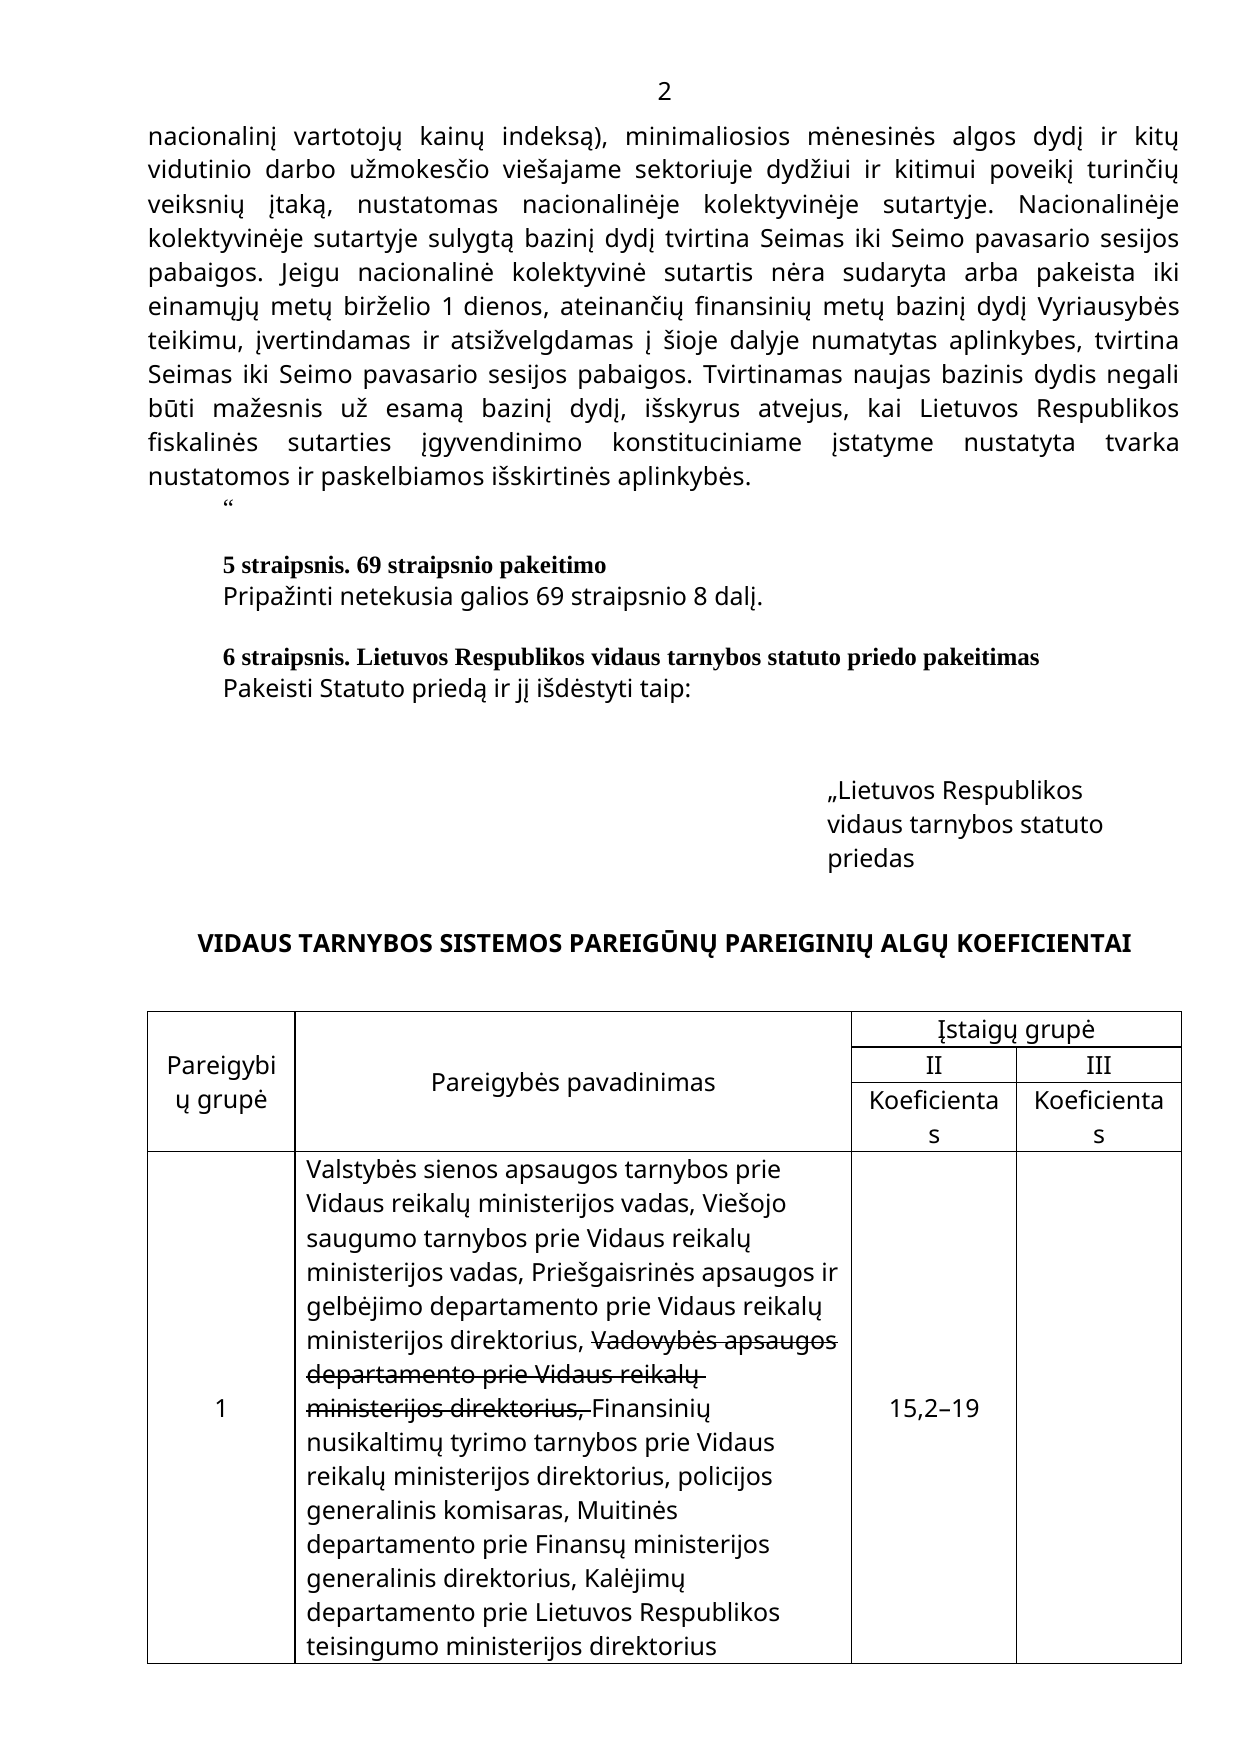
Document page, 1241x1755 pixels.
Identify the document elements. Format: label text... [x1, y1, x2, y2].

table_header Įstaigų grupė [852, 1012, 1181, 1046]
table_cell Koeficientas [852, 1083, 1016, 1151]
text vidaus tarnybos statuto [827, 807, 1181, 841]
text Pripažinti netekusia galios 69 straipsnio 8 dalį. [148, 579, 1181, 613]
text Pakeisti Statuto priedą ir jį išdėstyti taip: [148, 671, 1181, 705]
text “ [148, 493, 1181, 522]
text 5 straipsnis. 69 straipsnio pakeitimo [148, 550, 1181, 579]
table_cell [1017, 1152, 1181, 1663]
table_header Pareigybių grupė [148, 1012, 294, 1151]
text 6 straipsnis. Lietuvos Respublikos vidaus tarnybos statuto priedo pakeitimas [148, 642, 1181, 671]
table_cell Valstybės sienos apsaugos tarnybos prie Vidaus reikalų ministerijos vadas, Viešojo saugumo tarnybos prie Vidaus reikalų ministerijos vadas, Priešgaisrinės apsaugos ir gelbėjimo departamento prie Vidaus reikalų ministerijos direktorius, Vadovybės apsaugos departamento prie Vidaus reikalų ministerijos direktorius, Finansinių nusikaltimų tyrimo tarnybos prie Vidaus reikalų ministerijos direktorius, policijos generalinis komisaras, Muitinės departamento prie Finansų ministerijos generalinis direktorius, Kalėjimų departamento prie Lietuvos Respublikos teisingumo ministerijos direktorius [296, 1152, 851, 1663]
text VIDAUS TARNYBOS SISTEMOS PAREIGŪNŲ PAREIGINIŲ ALGŲ KOEFICIENTAI [148, 926, 1181, 960]
table_cell II [852, 1048, 1016, 1082]
table_header Pareigybės pavadinimas [296, 1012, 851, 1151]
table_cell Koeficientas [1017, 1083, 1181, 1151]
table_cell 15,2–19 [852, 1152, 1016, 1663]
table_cell III [1017, 1048, 1181, 1082]
text priedas [827, 841, 1181, 875]
text nacionalinį vartotojų kainų indeksą), minimaliosios mėnesinės algos dydį ir kitų vidutinio darbo užmokesčio viešajame sektoriuje dydžiui ir kitimui poveikį turinčių veiksnių įtaką, nustatomas nacionalinėje kolektyvinėje sutartyje. Nacionalinėje kolektyvinėje sutartyje sulygtą bazinį dydį tvirtina Seimas iki Seimo pavasario sesijos pabaigos. Jeigu nacionalinė kolektyvinė sutartis nėra sudaryta arba pakeista iki einamųjų metų birželio 1 dienos, ateinančių finansinių metų bazinį dydį Vyriausybės teikimu, įvertindamas ir atsižvelgdamas į šioje dalyje numatytas aplinkybes, tvirtina Seimas iki Seimo pavasario sesijos pabaigos. Tvirtinamas naujas bazinis dydis negali būti mažesnis už esamą bazinį dydį, išskyrus atvejus, kai Lietuvos Respublikos fiskalinės sutarties įgyvendinimo konstituciniame įstatyme nustatyta tvarka nustatomos ir paskelbiamos išskirtinės aplinkybės. [148, 118, 1181, 493]
table_cell 1 [148, 1152, 294, 1663]
text „Lietuvos Respublikos [827, 773, 1181, 807]
